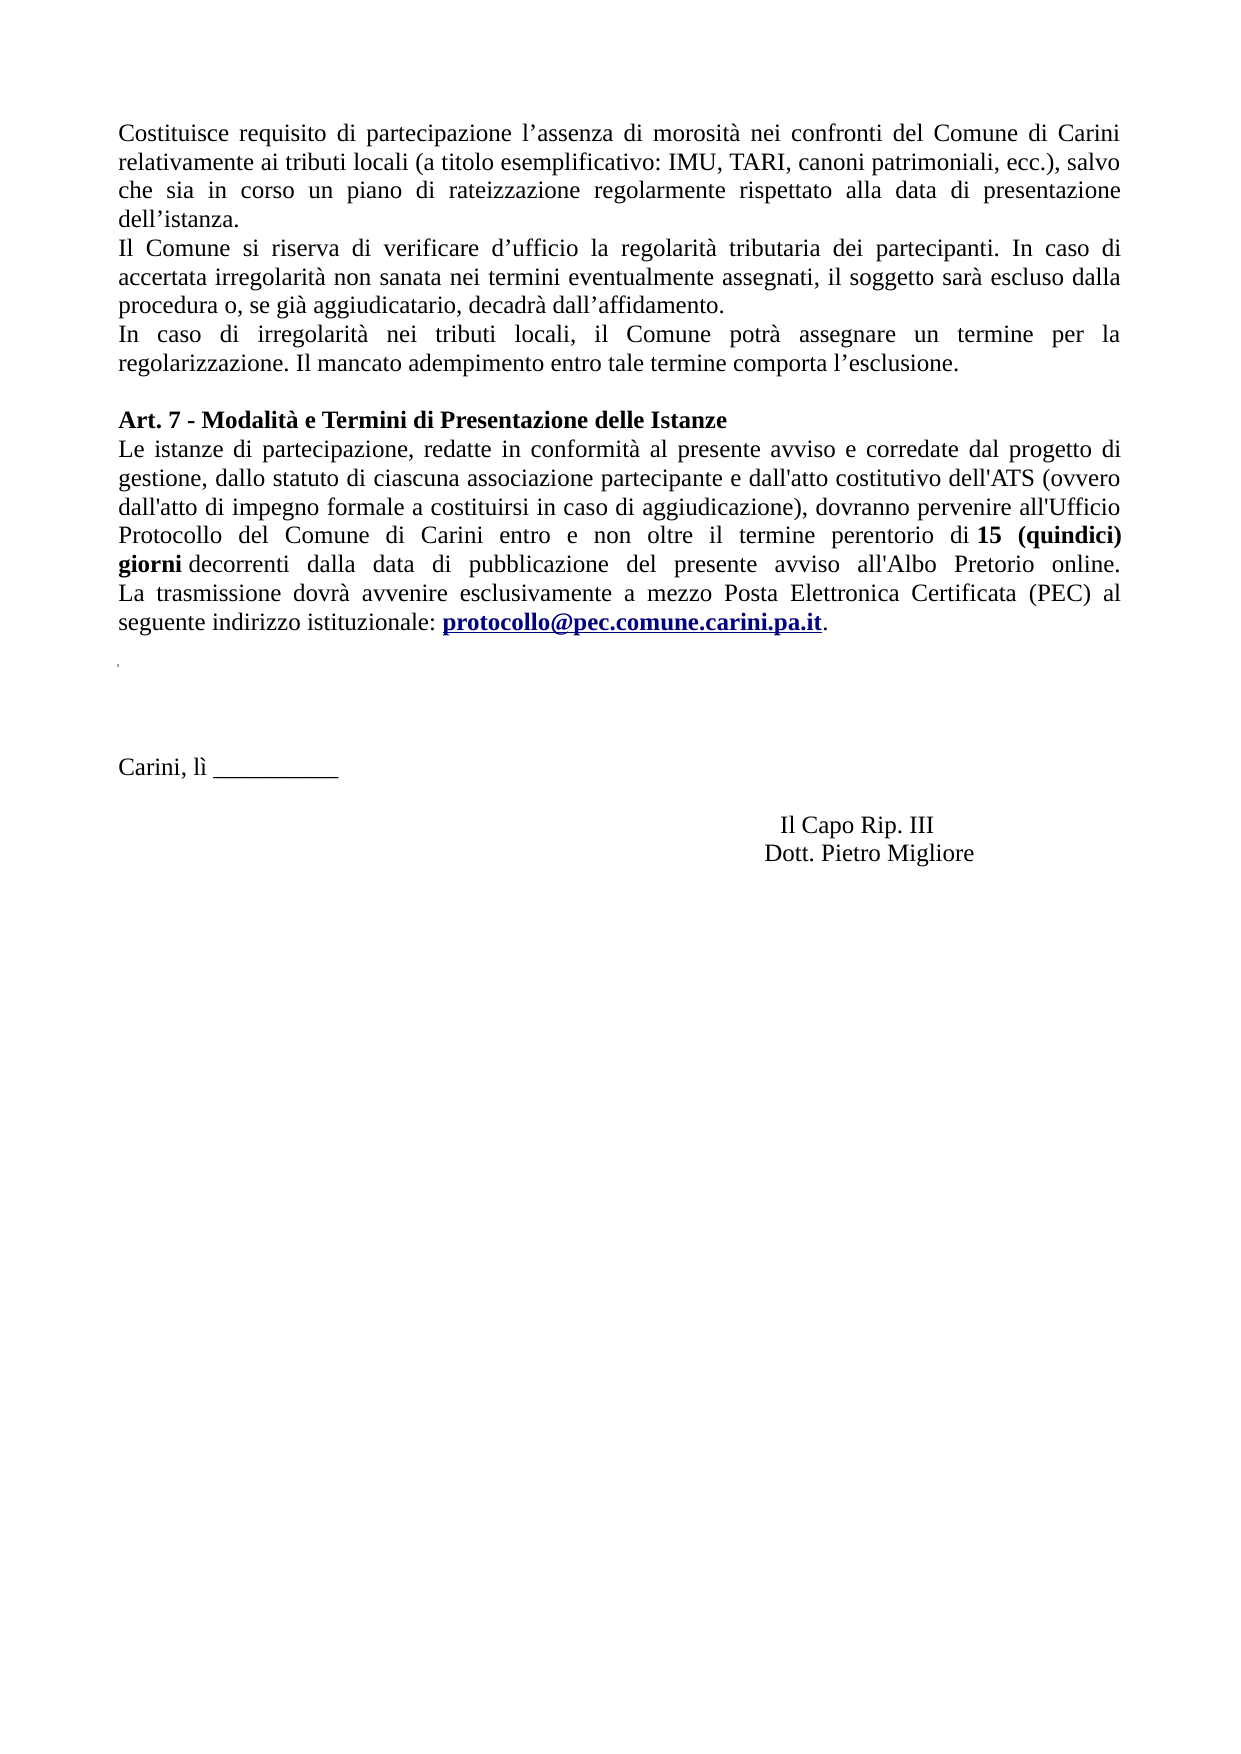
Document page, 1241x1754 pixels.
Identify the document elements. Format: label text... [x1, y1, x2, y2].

text Il Capo Rip. III [118, 810, 1122, 838]
text Dott. Pietro Migliore [633, 838, 1122, 867]
text Art. 7 - Modalità e Termini di Presentazione delle Istanze [118, 406, 1122, 434]
text In caso di irregolarità nei tributi locali, il Comune potrà assegnare un termine per la regolarizzazione. Il mancato adempimento entro tale termine comporta l’esclusione. [118, 319, 1122, 377]
text Costituisce requisito di partecipazione l’assenza di morosità nei confronti del Comune di Carini relativamente ai tributi locali (a titolo esemplificativo: IMU, TARI, canoni patrimoniali, ecc.), salvo che sia in corso un piano di rateizzazione regolarmente rispettato alla data di presentazione dell’istanza. [118, 118, 1122, 233]
text Carini, lì __________ [118, 752, 1122, 781]
text Il Comune si riserva di verificare d’ufficio la regolarità tributaria dei partecipanti. In caso di accertata irregolarità non sanata nei termini eventualmente assegnati, il soggetto sarà escluso dalla procedura o, se già aggiudicatario, decadrà dall’affidamento. [118, 233, 1122, 319]
text Le istanze di partecipazione, redatte in conformità al presente avviso e corredate dal progetto di gestione, dallo statuto di ciascuna associazione partecipante e dall'atto costitutivo dell'ATS (ovvero dall'atto di impegno formale a costituirsi in caso di aggiudicazione), dovranno pervenire all'Ufficio Protocollo del Comune di Carini entro e non oltre il termine perentorio di 15 (quindici) giorni decorrenti dalla data di pubblicazione del presente avviso all'Albo Pretorio online. La trasmissione dovrà avvenire esclusivamente a mezzo Posta Elettronica Certificata (PEC) al seguente indirizzo istituzionale: protocollo@pec.comune.carini.pa.it. [118, 434, 1122, 636]
